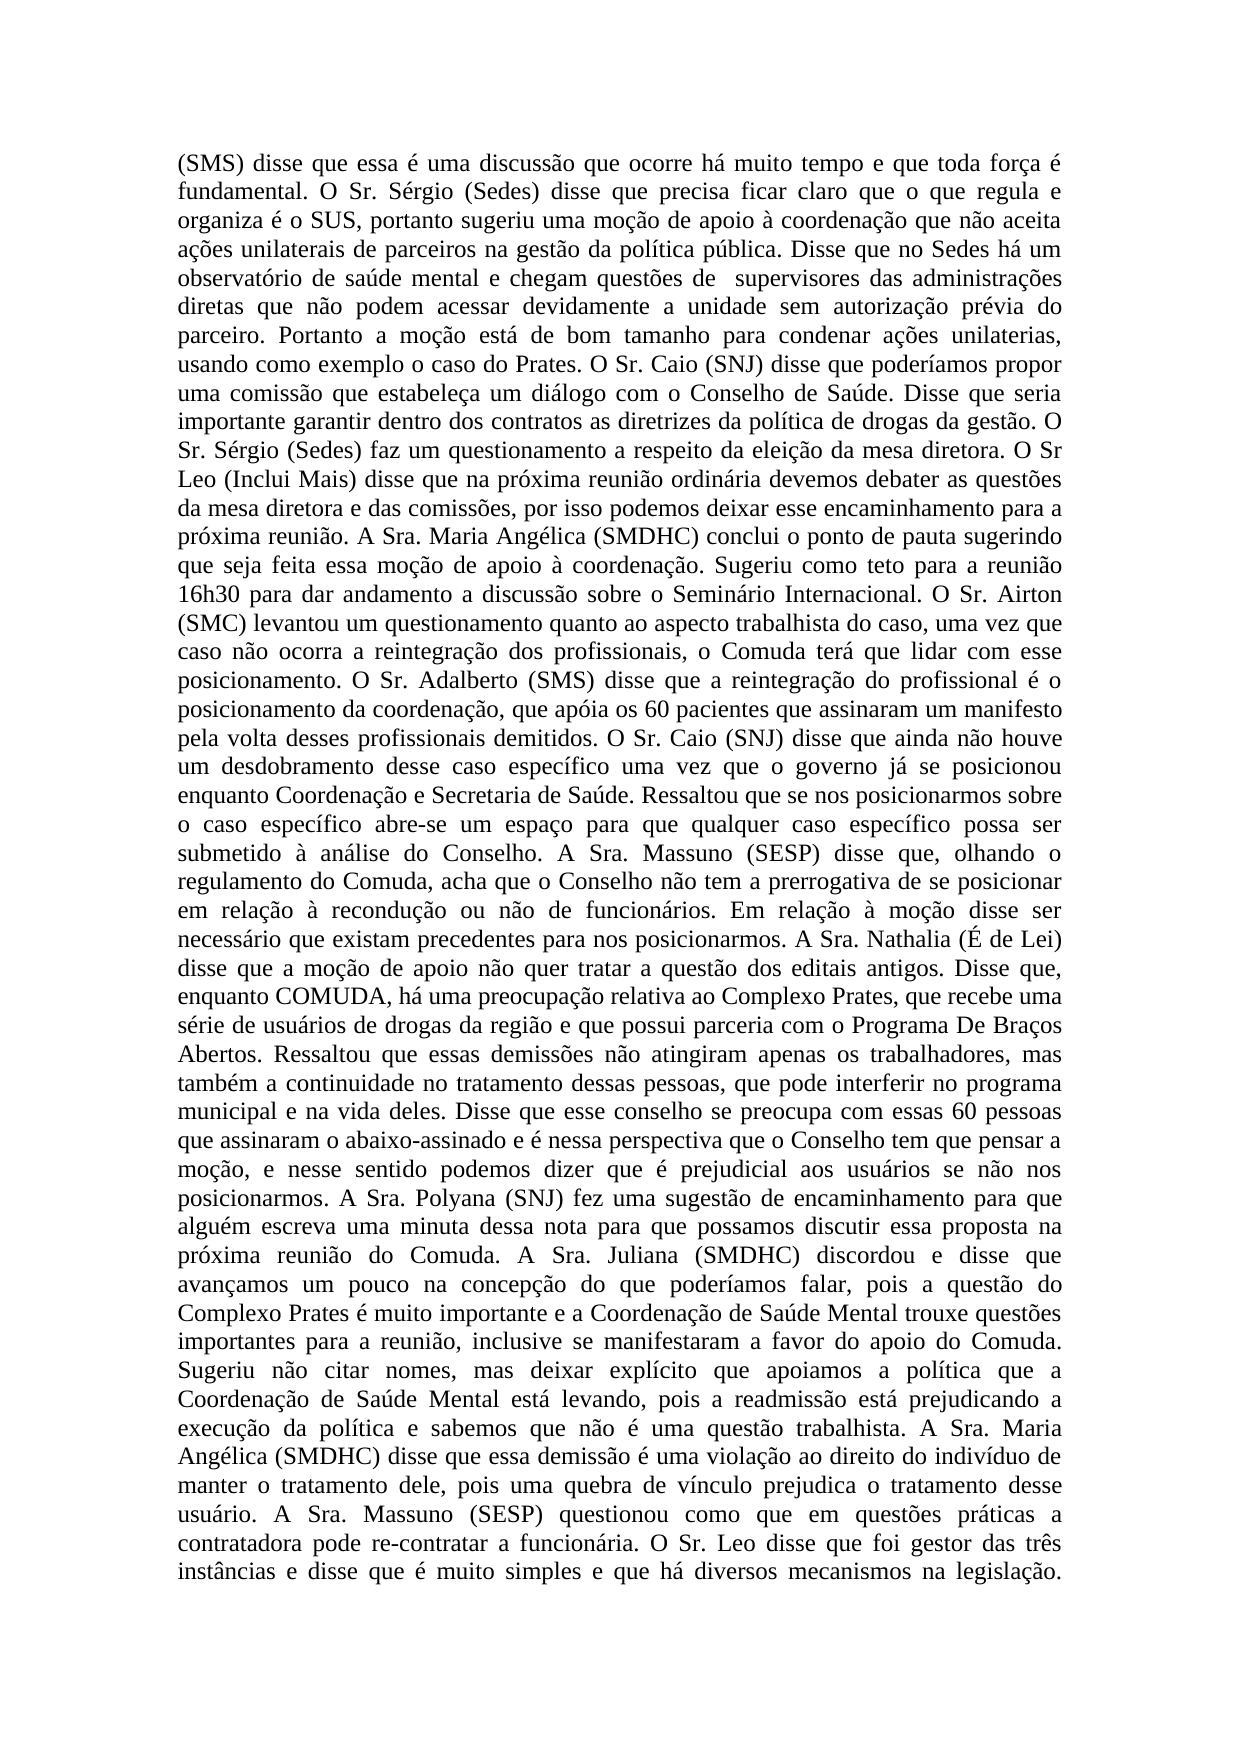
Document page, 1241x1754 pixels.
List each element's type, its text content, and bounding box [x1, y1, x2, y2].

text (SMS) disse que essa é uma discussão que ocorre há muito tempo e que toda força é fundamental. O Sr. Sérgio (Sedes) disse que precisa ficar claro que o que regula e organiza é o SUS, portanto sugeriu uma moção de apoio à coordenação que não aceita ações unilaterais de parceiros na gestão da política pública. Disse que no Sedes há um observatório de saúde mental e chegam questões de supervisores das administrações diretas que não podem acessar devidamente a unidade sem autorização prévia do parceiro. Portanto a moção está de bom tamanho para condenar ações unilaterias, usando como exemplo o caso do Prates. O Sr. Caio (SNJ) disse que poderíamos propor uma comissão que estabeleça um diálogo com o Conselho de Saúde. Disse que seria importante garantir dentro dos contratos as diretrizes da política de drogas da gestão. O Sr. Sérgio (Sedes) faz um questionamento a respeito da eleição da mesa diretora. O Sr Leo (Inclui Mais) disse que na próxima reunião ordinária devemos debater as questões da mesa diretora e das comissões, por isso podemos deixar esse encaminhamento para a próxima reunião. A Sra. Maria Angélica (SMDHC) conclui o ponto de pauta sugerindo que seja feita essa moção de apoio à coordenação. Sugeriu como teto para a reunião 16h30 para dar andamento a discussão sobre o Seminário Internacional. O Sr. Airton (SMC) levantou um questionamento quanto ao aspecto trabalhista do caso, uma vez que caso não ocorra a reintegração dos profissionais, o Comuda terá que lidar com esse posicionamento. O Sr. Adalberto (SMS) disse que a reintegração do profissional é o posicionamento da coordenação, que apóia os 60 pacientes que assinaram um manifesto pela volta desses profissionais demitidos. O Sr. Caio (SNJ) disse que ainda não houve um desdobramento desse caso específico uma vez que o governo já se posicionou enquanto Coordenação e Secretaria de Saúde. Ressaltou que se nos posicionarmos sobre o caso específico abre-se um espaço para que qualquer caso específico possa ser submetido à análise do Conselho. A Sra. Massuno (SESP) disse que, olhando o regulamento do Comuda, acha que o Conselho não tem a prerrogativa de se posicionar em relação à recondução ou não de funcionários. Em relação à moção disse ser necessário que existam precedentes para nos posicionarmos. A Sra. Nathalia (É de Lei) disse que a moção de apoio não quer tratar a questão dos editais antigos. Disse que, enquanto COMUDA, há uma preocupação relativa ao Complexo Prates, que recebe uma série de usuários de drogas da região e que possui parceria com o Programa De Braços Abertos. Ressaltou que essas demissões não atingiram apenas os trabalhadores, mas também a continuidade no tratamento dessas pessoas, que pode interferir no programa municipal e na vida deles. Disse que esse conselho se preocupa com essas 60 pessoas que assinaram o abaixo-assinado e é nessa perspectiva que o Conselho tem que pensar a moção, e nesse sentido podemos dizer que é prejudicial aos usuários se não nos posicionarmos. A Sra. Polyana (SNJ) fez uma sugestão de encaminhamento para que alguém escreva uma minuta dessa nota para que possamos discutir essa proposta na próxima reunião do Comuda. A Sra. Juliana (SMDHC) discordou e disse que avançamos um pouco na concepção do que poderíamos falar, pois a questão do Complexo Prates é muito importante e a Coordenação de Saúde Mental trouxe questões importantes para a reunião, inclusive se manifestaram a favor do apoio do Comuda. Sugeriu não citar nomes, mas deixar explícito que apoiamos a política que a Coordenação de Saúde Mental está levando, pois a readmissão está prejudicando a execução da política e sabemos que não é uma questão trabalhista. A Sra. Maria Angélica (SMDHC) disse que essa demissão é uma violação ao direito do indivíduo de manter o tratamento dele, pois uma quebra de vínculo prejudica o tratamento desse usuário. A Sra. Massuno (SESP) questionou como que em questões práticas a contratadora pode re-contratar a funcionária. O Sr. Leo disse que foi gestor das três instâncias e disse que é muito simples e que há diversos mecanismos na legislação. [177, 148, 1063, 1585]
